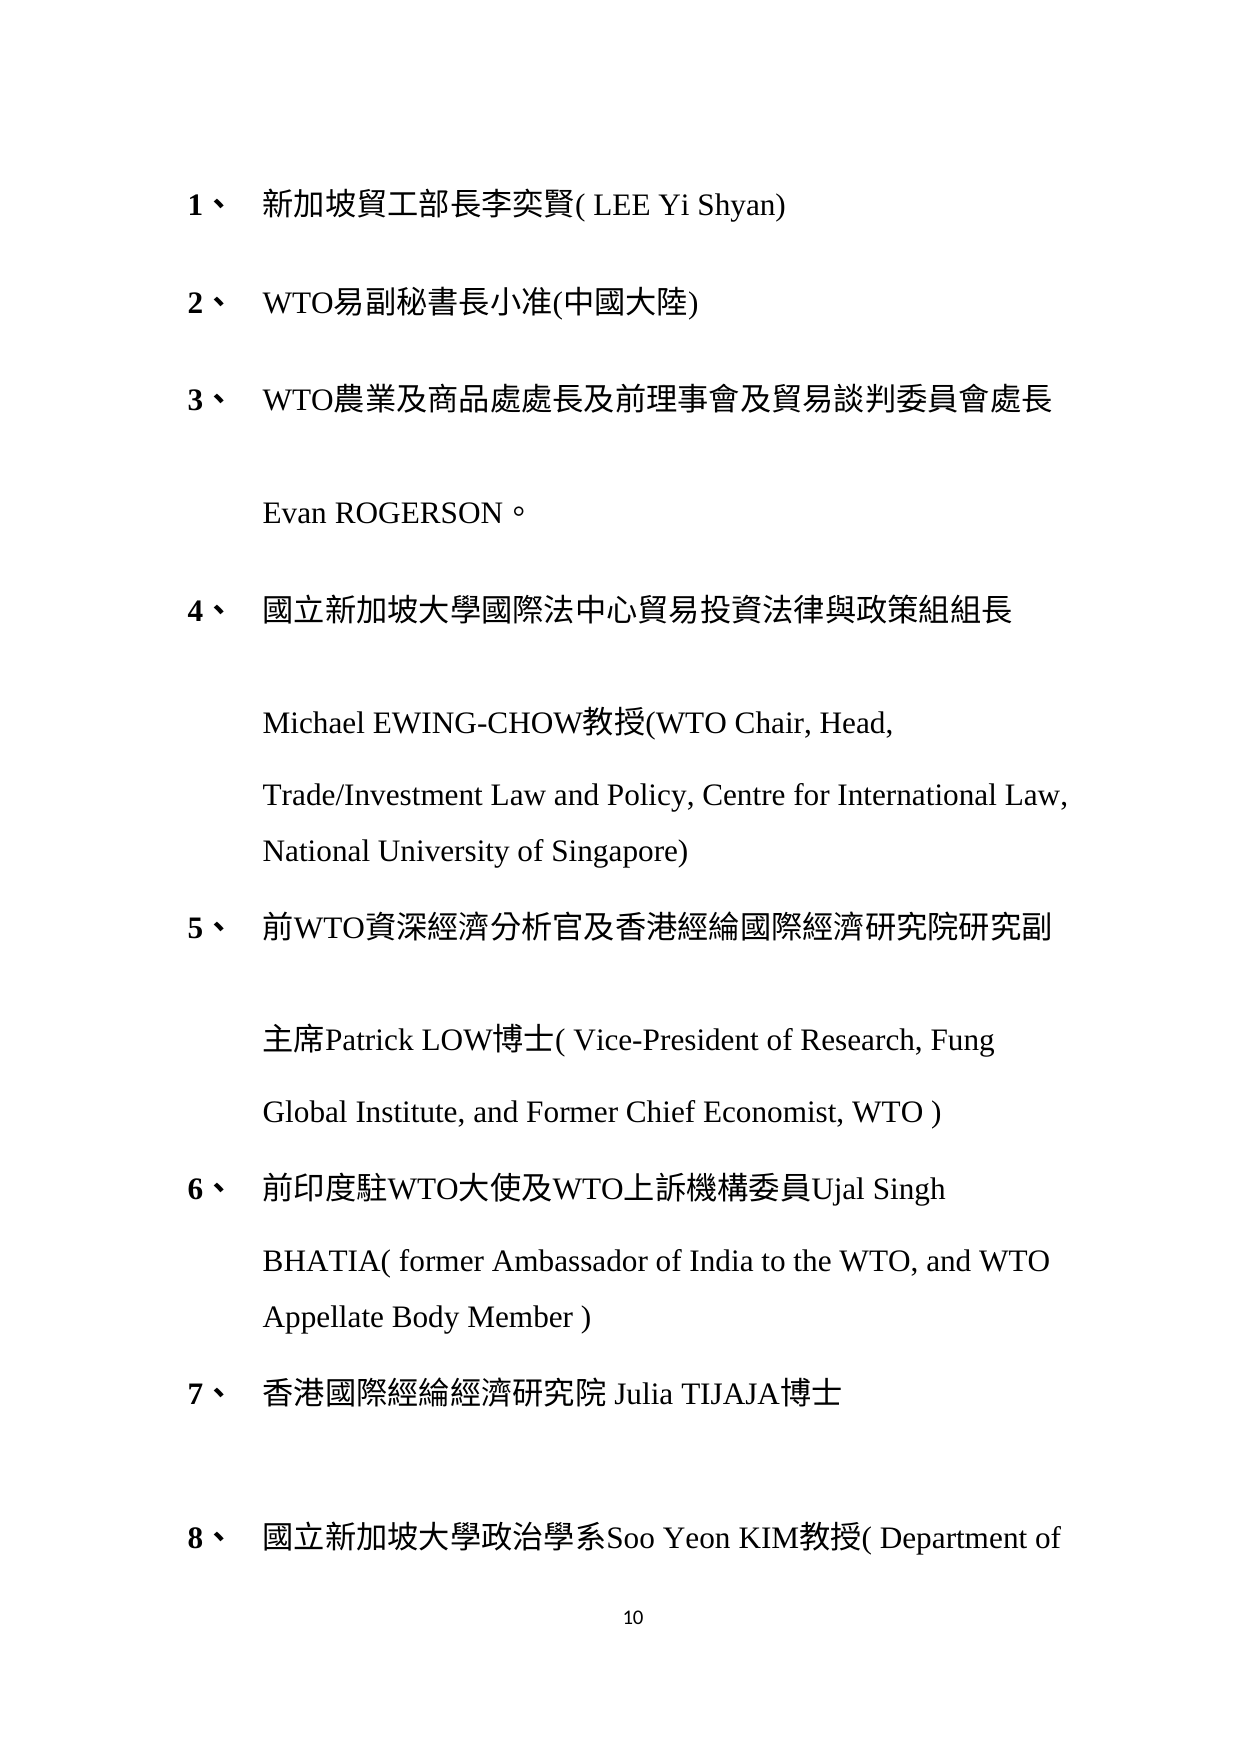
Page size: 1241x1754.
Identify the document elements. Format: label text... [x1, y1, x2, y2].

list 前印度駐WTO大使及WTO上訴機構委員Ujal Singh BHATIA( former Ambassador of India to the WTO, and WTO Appellate Body Member ) [187, 1148, 1078, 1336]
list 香港國際經綸經濟研究院 Julia TIJAJA博士 [187, 1353, 1078, 1428]
list 國立新加坡大學政治學系Soo Yeon KIM教授( Department of [187, 1497, 1078, 1572]
list WTO易副秘書長小准(中國大陸) [187, 262, 1078, 337]
list 國立新加坡大學國際法中心貿易投資法律與政策組組長 Michael EWING-CHOW教授(WTO Chair, Head, Trade/Investment Law and Policy, Centre for International Law, National University of Singapore) [187, 570, 1078, 870]
list 新加坡貿工部長李奕賢( LEE Yi Shyan) [187, 164, 1078, 239]
list WTO農業及商品處處長及前理事會及貿易談判委員會處長Evan ROGERSON。 [187, 360, 1078, 547]
list 前WTO資深經濟分析官及香港經綸國際經濟研究院研究副主席Patrick LOW博士( Vice-President of Research, Fung Global Institute, and Former Chief Economist, WTO ) [187, 887, 1078, 1131]
